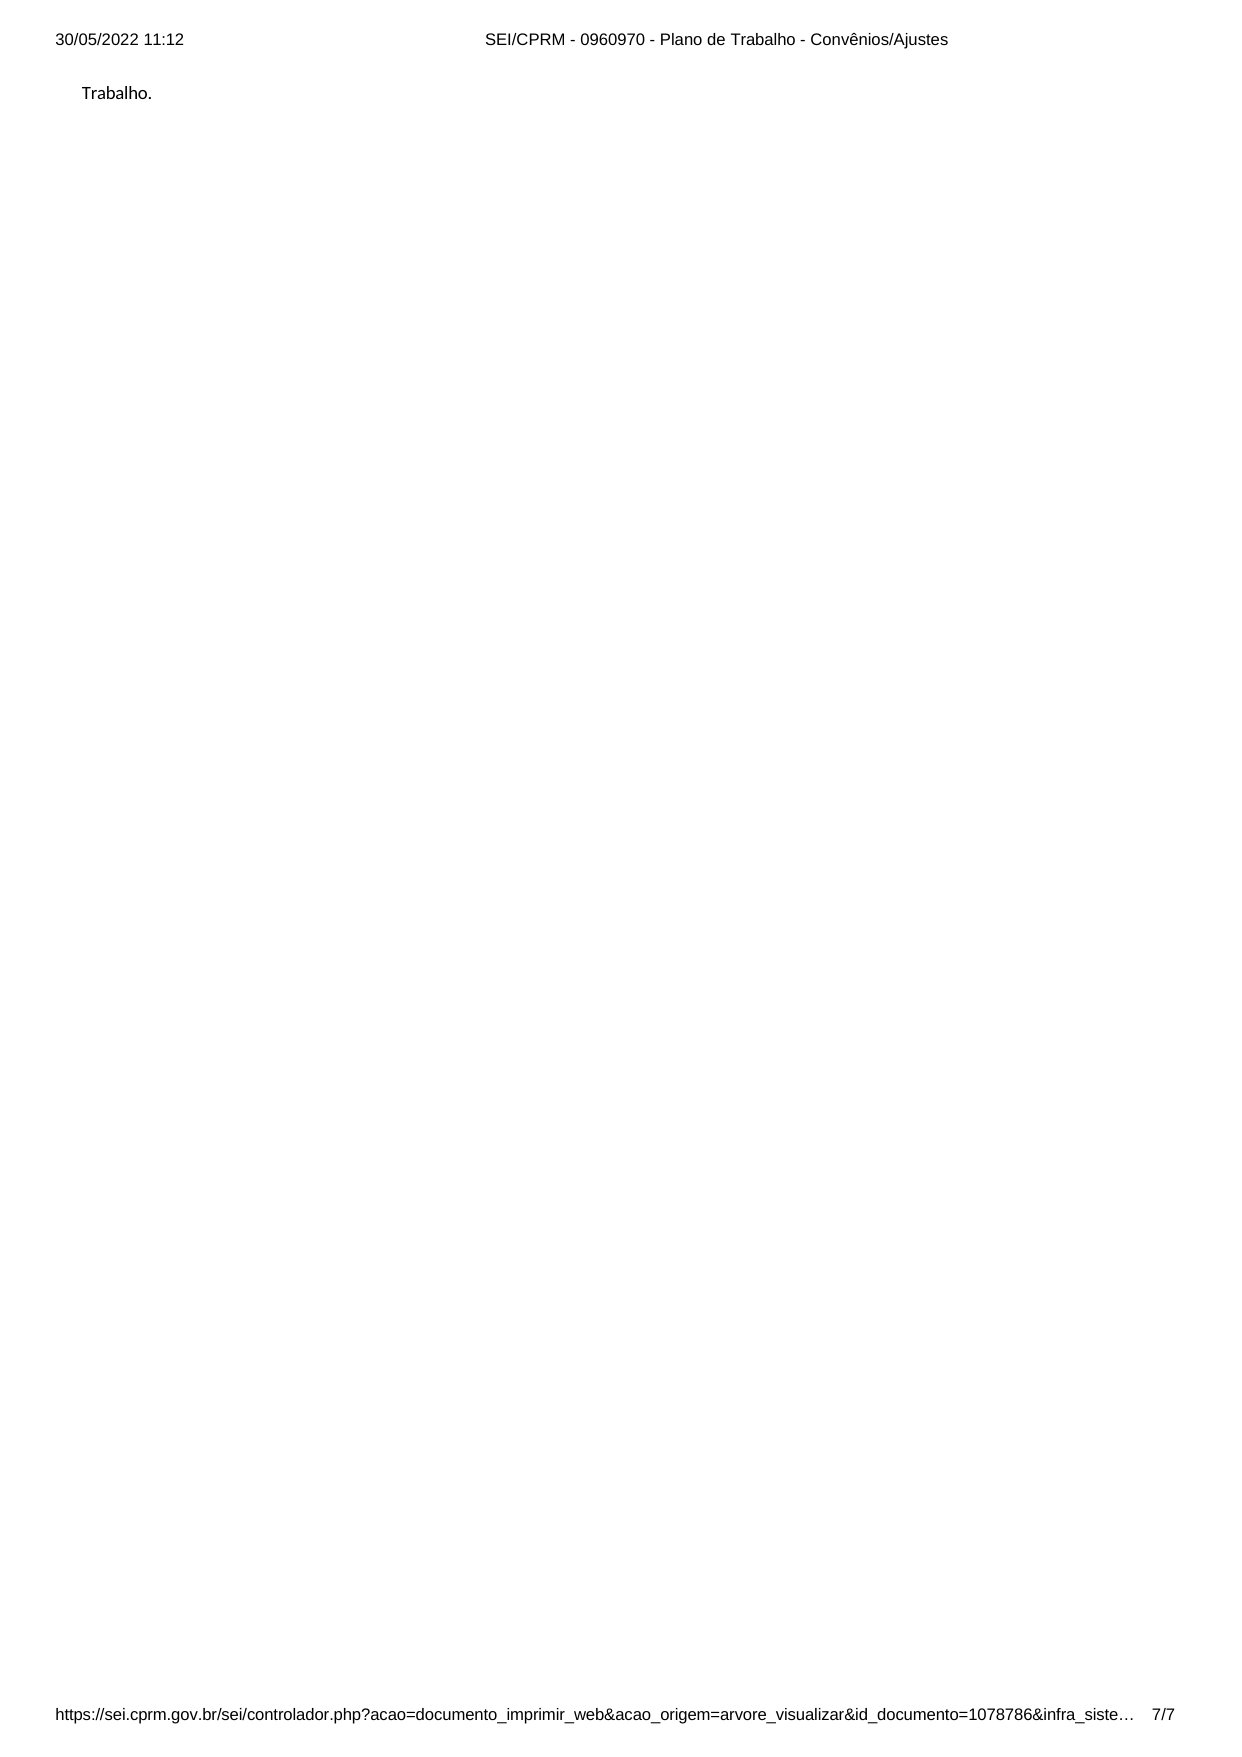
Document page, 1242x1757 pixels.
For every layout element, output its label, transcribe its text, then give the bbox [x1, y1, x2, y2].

text Trabalho. [82, 82, 1170, 104]
